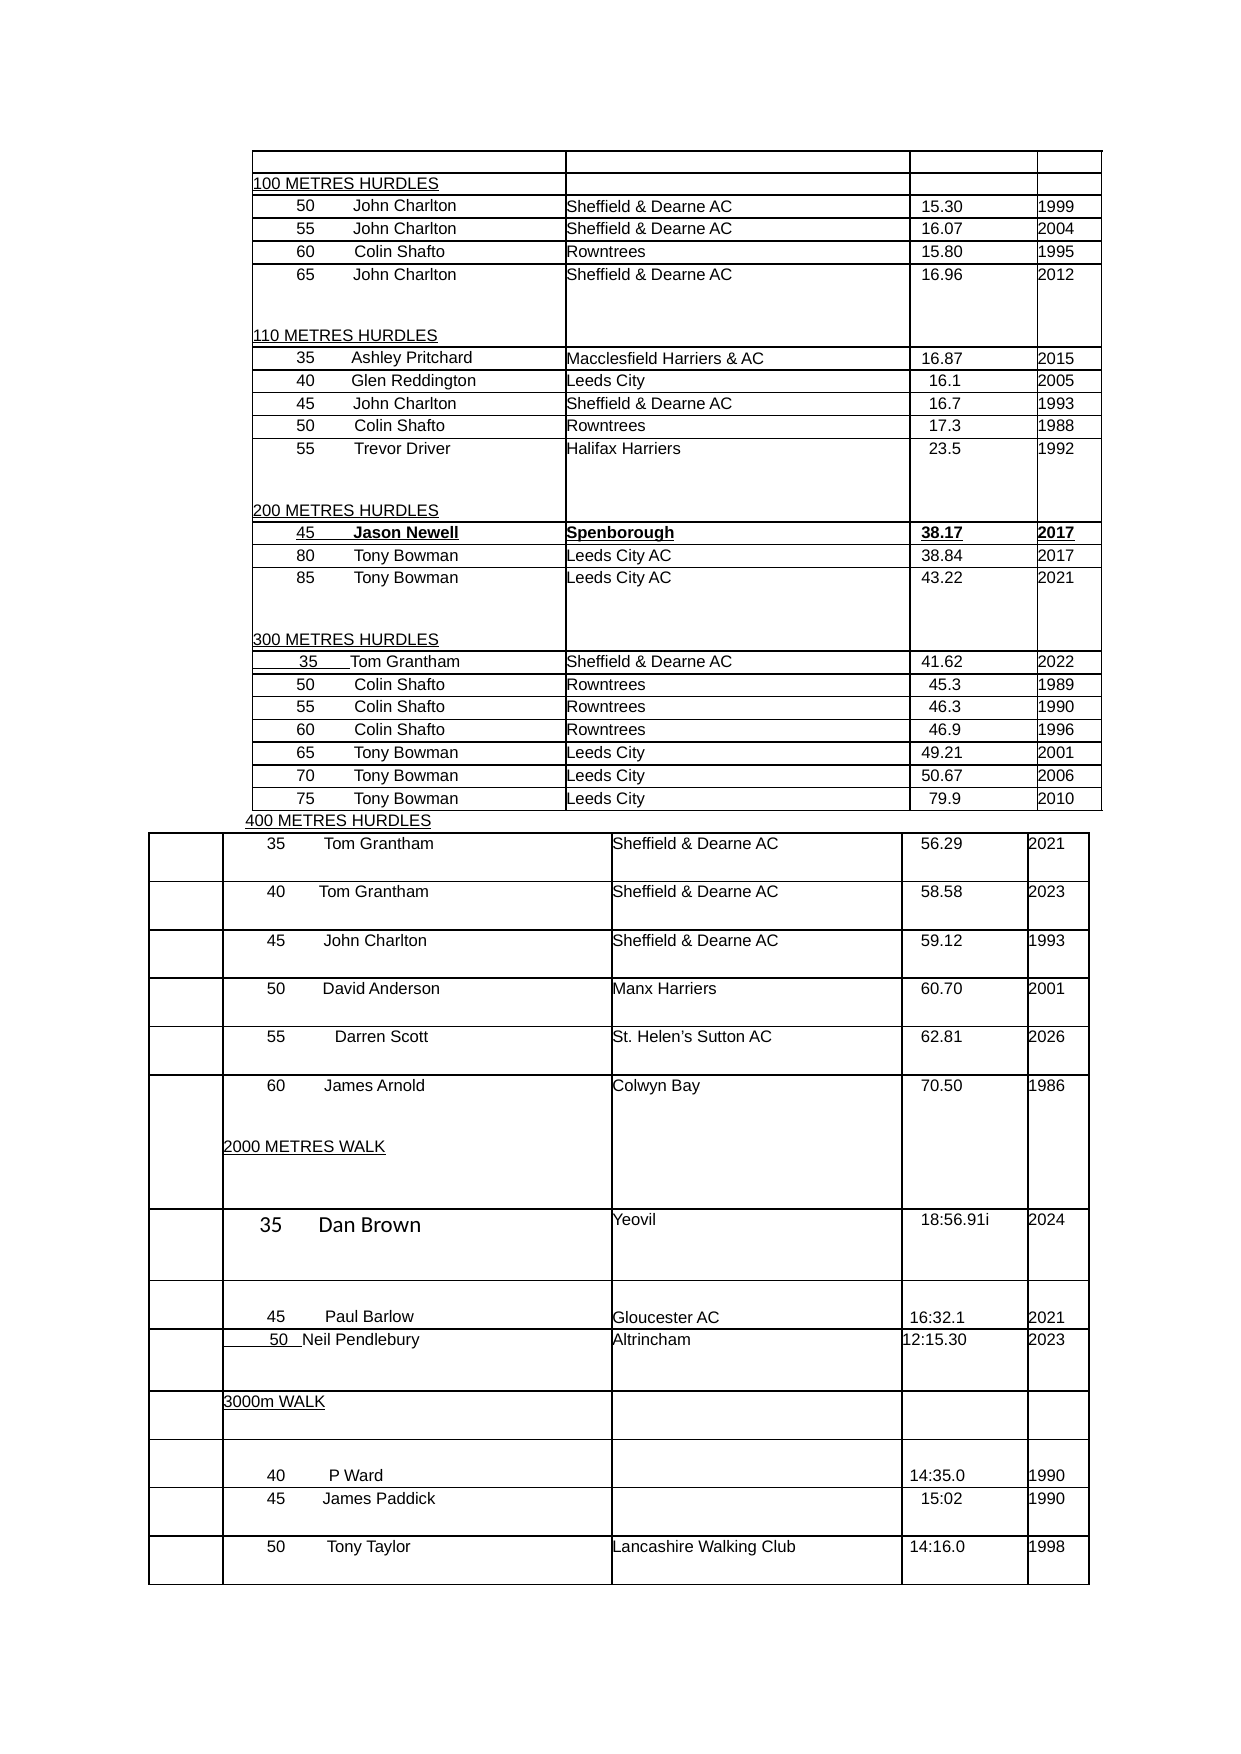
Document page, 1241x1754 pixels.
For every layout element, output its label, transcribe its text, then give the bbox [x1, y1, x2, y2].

table_cell 15.30 [911, 196, 1037, 217]
table_cell 15:02 [903, 1488, 1027, 1535]
table_cell Leeds City [567, 371, 909, 392]
table_cell 50 David Anderson [224, 979, 611, 1026]
table_cell 55 Colin Shafto [253, 697, 565, 718]
table_cell 45 John Charlton [224, 931, 611, 977]
table_cell 2023 [1029, 1330, 1088, 1390]
table_cell 2017 [1038, 523, 1101, 544]
table_cell 1986 [1029, 1076, 1088, 1208]
table_cell [150, 931, 222, 977]
table_cell [1038, 174, 1101, 194]
table_cell 65 Tony Bowman [253, 743, 565, 764]
table_cell [150, 1281, 222, 1328]
table_cell 80 Tony Bowman [253, 545, 565, 567]
table_cell Leeds City [567, 788, 909, 810]
table_cell 1992 [1038, 439, 1101, 521]
table_cell 79.9 [911, 788, 1037, 810]
table_cell 100 METRES HURDLES [253, 174, 565, 194]
table_cell 1989 [1038, 675, 1101, 696]
table_cell [613, 1488, 901, 1535]
table_cell 55 Darren Scott [224, 1027, 611, 1074]
table_cell 1996 [1038, 720, 1101, 741]
table_cell 2021 [1029, 1281, 1088, 1328]
table_cell Sheffield & Dearne AC [567, 219, 909, 240]
table_cell 46.9 [911, 720, 1037, 741]
table_cell Altrincham [613, 1330, 901, 1390]
table_cell 2024 [1029, 1210, 1088, 1280]
table_cell 41.62 [911, 652, 1037, 673]
table_cell Leeds City AC [567, 545, 909, 567]
table_cell 2021 [1038, 568, 1101, 650]
table_header Sheffield & Dearne AC [613, 834, 901, 881]
table_cell Sheffield & Dearne AC [613, 882, 901, 929]
table_cell Lancashire Walking Club [613, 1537, 901, 1583]
table_cell 14:16.0 [903, 1537, 1027, 1583]
table_cell 1988 [1038, 416, 1101, 437]
table_header 56.29 [903, 834, 1027, 881]
table_cell [150, 1027, 222, 1074]
table_cell 59.12 [903, 931, 1027, 977]
table_cell 65 John Charlton 110 METRES HURDLES [253, 265, 565, 346]
table_header [150, 834, 222, 881]
table_header 2021 [1029, 834, 1088, 881]
table_cell 70.50 [903, 1076, 1027, 1208]
table_cell 18:56.91i [903, 1210, 1027, 1280]
table_cell 14:35.0 [903, 1440, 1027, 1487]
table_cell 50 John Charlton [253, 196, 565, 217]
table_cell 2004 [1038, 219, 1101, 240]
table_cell Rowntrees [567, 697, 909, 718]
table_cell 1993 [1029, 931, 1088, 977]
table_cell 46.3 [911, 697, 1037, 718]
table_cell 85 Tony Bowman 300 METRES HURDLES [253, 568, 565, 650]
table_cell 1990 [1038, 697, 1101, 718]
table_cell 16.1 [911, 371, 1037, 392]
table_cell 23.5 [911, 439, 1037, 521]
table_cell 45 Paul Barlow [224, 1281, 611, 1328]
table_cell 35 Ashley Pritchard [253, 348, 565, 369]
table_cell 16.96 [911, 265, 1037, 346]
table_cell 55 Trevor Driver 200 METRES HURDLES [253, 439, 565, 521]
table_cell 45 Jason Newell [253, 523, 565, 544]
table_cell 50 Neil Pendlebury [224, 1330, 611, 1390]
table_cell Gloucester AC [613, 1281, 901, 1328]
table_cell 16.7 [911, 393, 1037, 415]
table_cell 2015 [1038, 348, 1101, 369]
table_cell 55 John Charlton [253, 219, 565, 240]
table_cell 2012 [1038, 265, 1101, 346]
table_cell 1995 [1038, 242, 1101, 263]
table_cell 15.80 [911, 242, 1037, 263]
table_cell 1998 [1029, 1537, 1088, 1583]
text 400 METRES HURDLES [245, 811, 1090, 830]
table_cell [150, 1330, 222, 1390]
table_cell Rowntrees [567, 720, 909, 741]
table_cell Halifax Harriers [567, 439, 909, 521]
table_cell 50 Tony Taylor [224, 1537, 611, 1583]
table_cell 40 Glen Reddington [253, 371, 565, 392]
table_cell 2022 [1038, 652, 1101, 673]
table_cell [253, 152, 565, 172]
table_cell 50 Colin Shafto [253, 416, 565, 437]
table_cell [911, 152, 1037, 172]
table_cell [150, 1440, 222, 1487]
table_cell Spenborough [567, 523, 909, 544]
table_cell 2017 [1038, 545, 1101, 567]
table_cell [150, 1210, 222, 1280]
table_cell 60 Colin Shafto [253, 720, 565, 741]
table_cell [150, 1537, 222, 1583]
table_cell Sheffield & Dearne AC [567, 265, 909, 346]
table_cell 16.87 [911, 348, 1037, 369]
table_cell 16.07 [911, 219, 1037, 240]
table_cell [1038, 152, 1101, 172]
table_cell Rowntrees [567, 675, 909, 696]
table_cell 50 Colin Shafto [253, 675, 565, 696]
table_cell [150, 1488, 222, 1535]
table_cell Macclesfield Harriers & AC [567, 348, 909, 369]
table_cell 2006 [1038, 766, 1101, 787]
table_cell 50.67 [911, 766, 1037, 787]
table_cell 38.17 [911, 523, 1037, 544]
table_cell Yeovil [613, 1210, 901, 1280]
table_cell 16:32.1 [903, 1281, 1027, 1328]
table_cell Colwyn Bay [613, 1076, 901, 1208]
table_cell Rowntrees [567, 416, 909, 437]
table_cell 2010 [1038, 788, 1101, 810]
table_cell [613, 1392, 901, 1438]
table_cell 2001 [1038, 743, 1101, 764]
table_cell [911, 174, 1037, 194]
table_cell 49.21 [911, 743, 1037, 764]
table_cell [613, 1440, 901, 1487]
table_cell 1990 [1029, 1440, 1088, 1487]
table_cell 17.3 [911, 416, 1037, 437]
table_cell Leeds City [567, 766, 909, 787]
table_cell 60.70 [903, 979, 1027, 1026]
table_cell Sheffield & Dearne AC [613, 931, 901, 977]
table_header 35 Tom Grantham [224, 834, 611, 881]
table_cell [150, 1392, 222, 1438]
table_cell Sheffield & Dearne AC [567, 196, 909, 217]
table_cell 1990 [1029, 1488, 1088, 1535]
table_cell 60 Colin Shafto [253, 242, 565, 263]
table_cell 1999 [1038, 196, 1101, 217]
table_cell [150, 882, 222, 929]
table_cell [567, 152, 909, 172]
table_cell [150, 1076, 222, 1208]
table_cell 2001 [1029, 979, 1088, 1026]
table_cell 3000m WALK [224, 1392, 611, 1438]
table_cell 40 Tom Grantham [224, 882, 611, 929]
table_cell Rowntrees [567, 242, 909, 263]
table_cell 58.58 [903, 882, 1027, 929]
table_cell 62.81 [903, 1027, 1027, 1074]
table_cell [903, 1392, 1027, 1438]
table_cell St. Helen’s Sutton AC [613, 1027, 901, 1074]
table_cell 45.3 [911, 675, 1037, 696]
table_cell 38.84 [911, 545, 1037, 567]
table_cell 60 James Arnold 2000 METRES WALK [224, 1076, 611, 1208]
table_cell 2023 [1029, 882, 1088, 929]
table_cell Leeds City [567, 743, 909, 764]
table_cell 35 Dan Brown [224, 1210, 611, 1280]
table_cell 70 Tony Bowman [253, 766, 565, 787]
table_cell [567, 174, 909, 194]
table_cell Leeds City AC [567, 568, 909, 650]
table_cell [1029, 1392, 1088, 1438]
table_cell 1993 [1038, 393, 1101, 415]
table_cell 45 James Paddick [224, 1488, 611, 1535]
table_cell Sheffield & Dearne AC [567, 652, 909, 673]
table_cell 2026 [1029, 1027, 1088, 1074]
table_cell Sheffield & Dearne AC [567, 393, 909, 415]
table_cell Manx Harriers [613, 979, 901, 1026]
table_cell 35 Tom Grantham [253, 652, 565, 673]
table_cell 12:15.30 [903, 1330, 1027, 1390]
table_cell 43.22 [911, 568, 1037, 650]
table_cell 2005 [1038, 371, 1101, 392]
table_cell 40 P Ward [224, 1440, 611, 1487]
table_cell 45 John Charlton [253, 393, 565, 415]
table_cell [150, 979, 222, 1026]
table_cell 75 Tony Bowman [253, 788, 565, 810]
